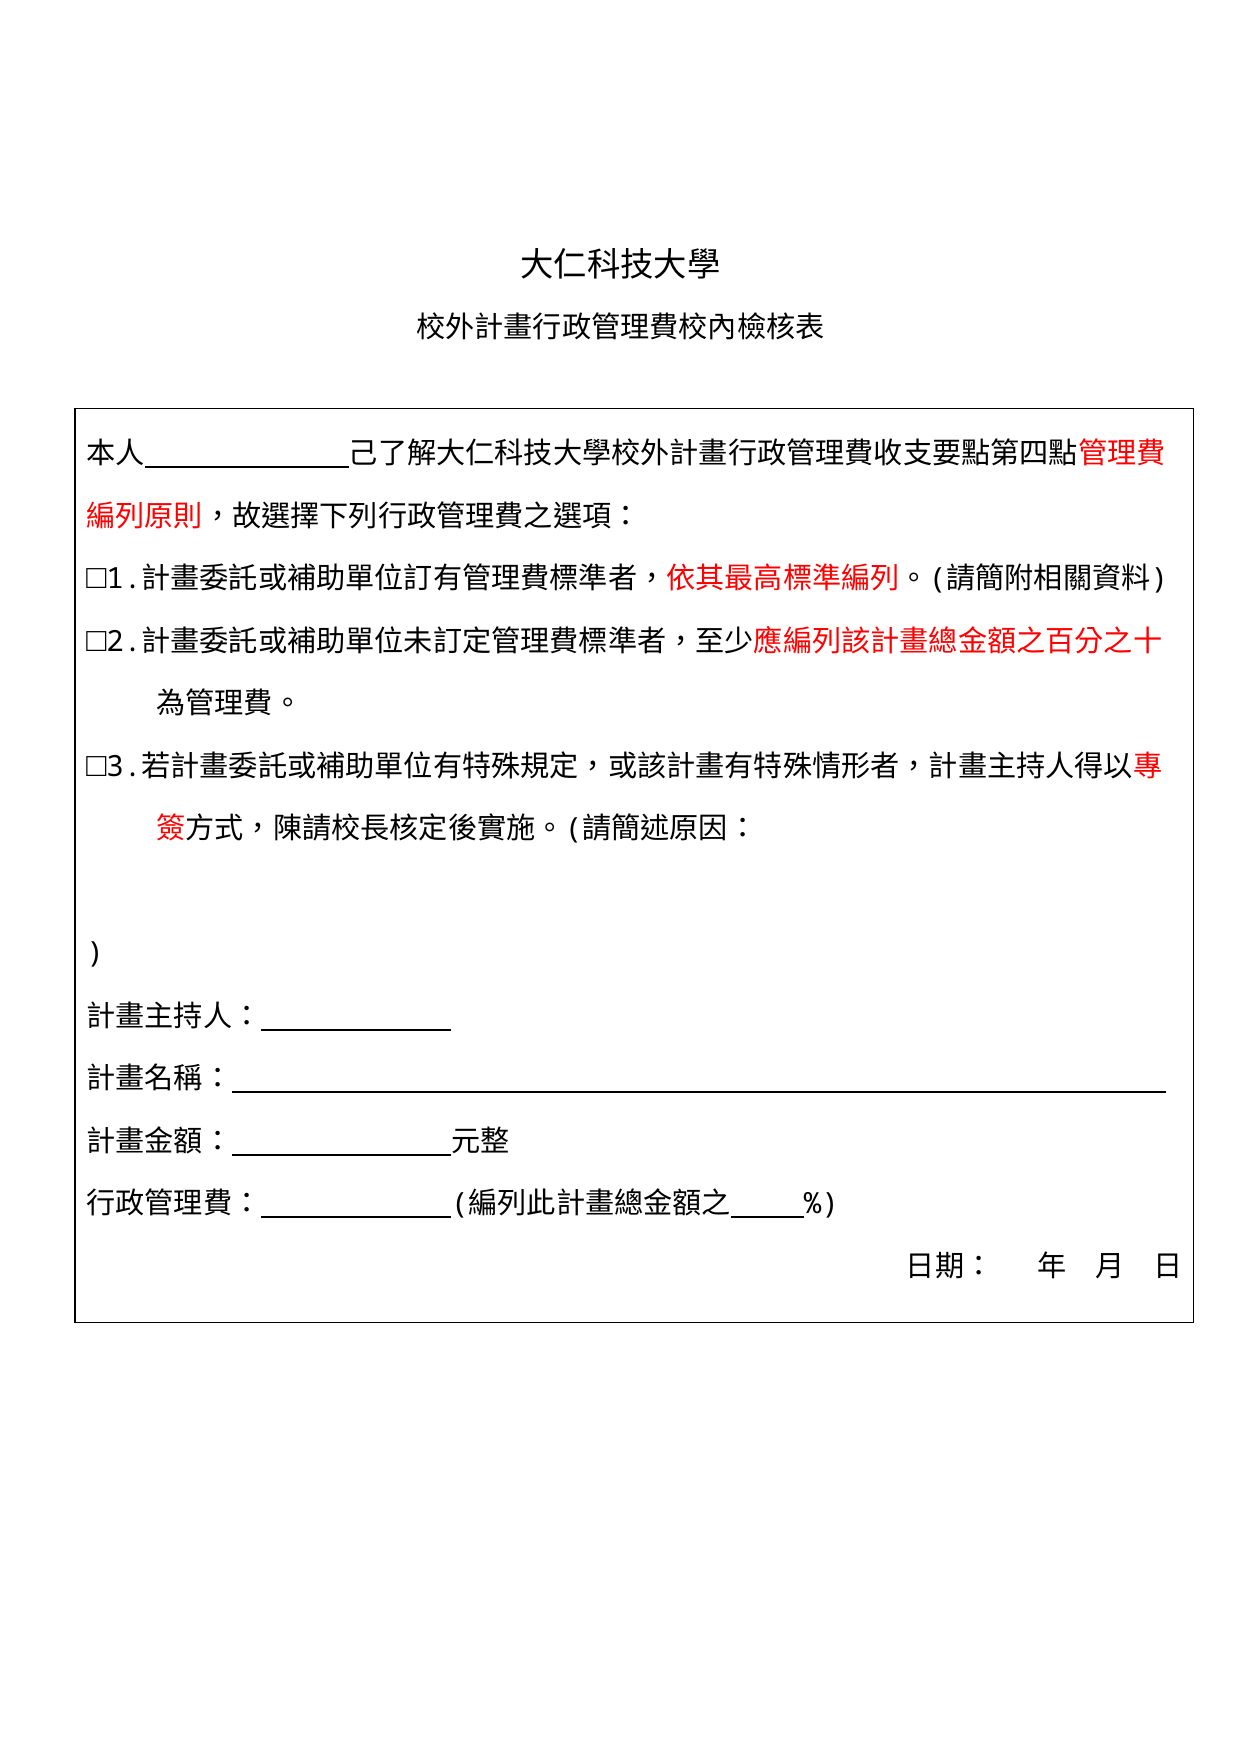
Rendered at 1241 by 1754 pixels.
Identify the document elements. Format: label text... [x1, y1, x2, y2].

text 大仁科技大學 [75, 221, 1165, 283]
text 校外計畫行政管理費校內檢核表 [75, 283, 1165, 346]
table_header 本人 己了解大仁科技大學校外計畫行政管理費收支要點第四點管理費編列原則，故選擇下列行政管理費之選項： □1.計畫委託或補助單位訂有管理費標準者，依其最高標準編列。(請簡附相關資料) □2.計畫委託或補助單位未訂定管理費標準者，至少應編列該計畫總金額之百分之十 為管理費。 □3.若計畫委託或補助單位有特殊規定，或該計畫有特殊情形者，計畫主持人得以專 簽方式，陳請校長核定後實施。(請簡述原因： ) 計畫主持人： 計畫名稱： 計畫金額： 元整 行政管理費： (編列此計畫總金額之 %) 日期： 年 月 日 [76, 409, 1193, 1322]
